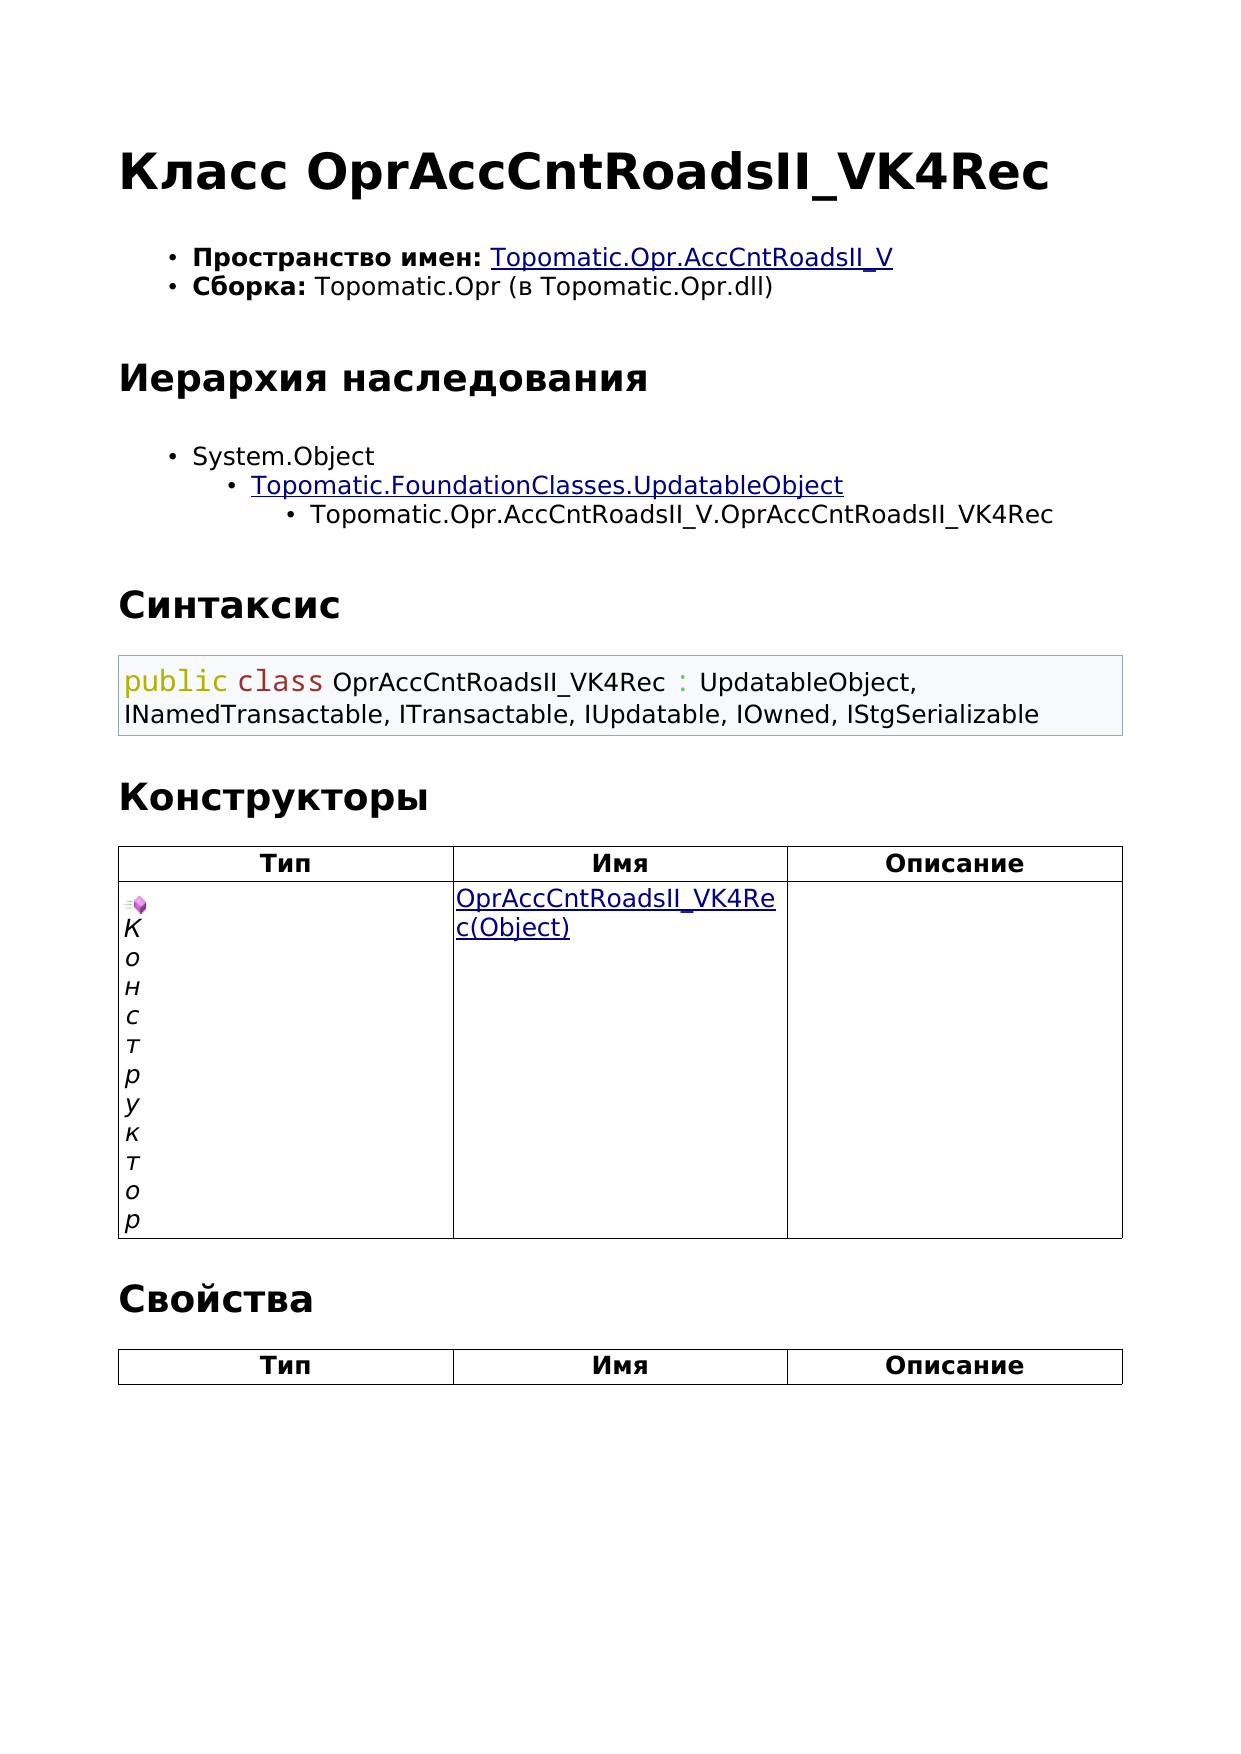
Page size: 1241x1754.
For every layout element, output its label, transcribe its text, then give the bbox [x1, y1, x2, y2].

subtitle Свойства [118, 1278, 1122, 1321]
subtitle Синтаксис [118, 584, 1122, 627]
table_header Имя [454, 847, 787, 881]
subtitle Класс OprAccCntRoadsII_VK4Rec [118, 143, 1122, 201]
list Сборка: Topomatic.Opr (в Topomatic.Opr.dll) [177, 272, 1122, 302]
list System.Object [177, 442, 1122, 471]
table_cell OprAccCntRoadsII_VK4Rec(Object) [454, 882, 787, 1238]
table_cell [788, 882, 1122, 1238]
table_header Имя [454, 1350, 787, 1384]
table_header Описание [788, 1350, 1122, 1384]
list Пространство имен: Topomatic.Opr.AccCntRoadsII_V [177, 243, 1122, 272]
table_header Описание [788, 847, 1122, 881]
table_header public class OprAccCntRoadsII_VK4Rec : UpdatableObject, INamedTransactable, ITransactable, IUpdatable, IOwned, IStgSerializable [119, 656, 1122, 735]
table_cell [119, 882, 453, 1238]
subtitle Конструкторы [118, 775, 1122, 819]
picture [121, 896, 147, 914]
list Topomatic.Opr.AccCntRoadsII_V.OprAccCntRoadsII_VK4Rec [295, 500, 1122, 529]
table_header Тип [119, 847, 453, 881]
table_header Тип [119, 1350, 453, 1384]
list Topomatic.FoundationClasses.UpdatableObject [236, 471, 1122, 500]
subtitle Иерархия наследования [118, 356, 1122, 400]
